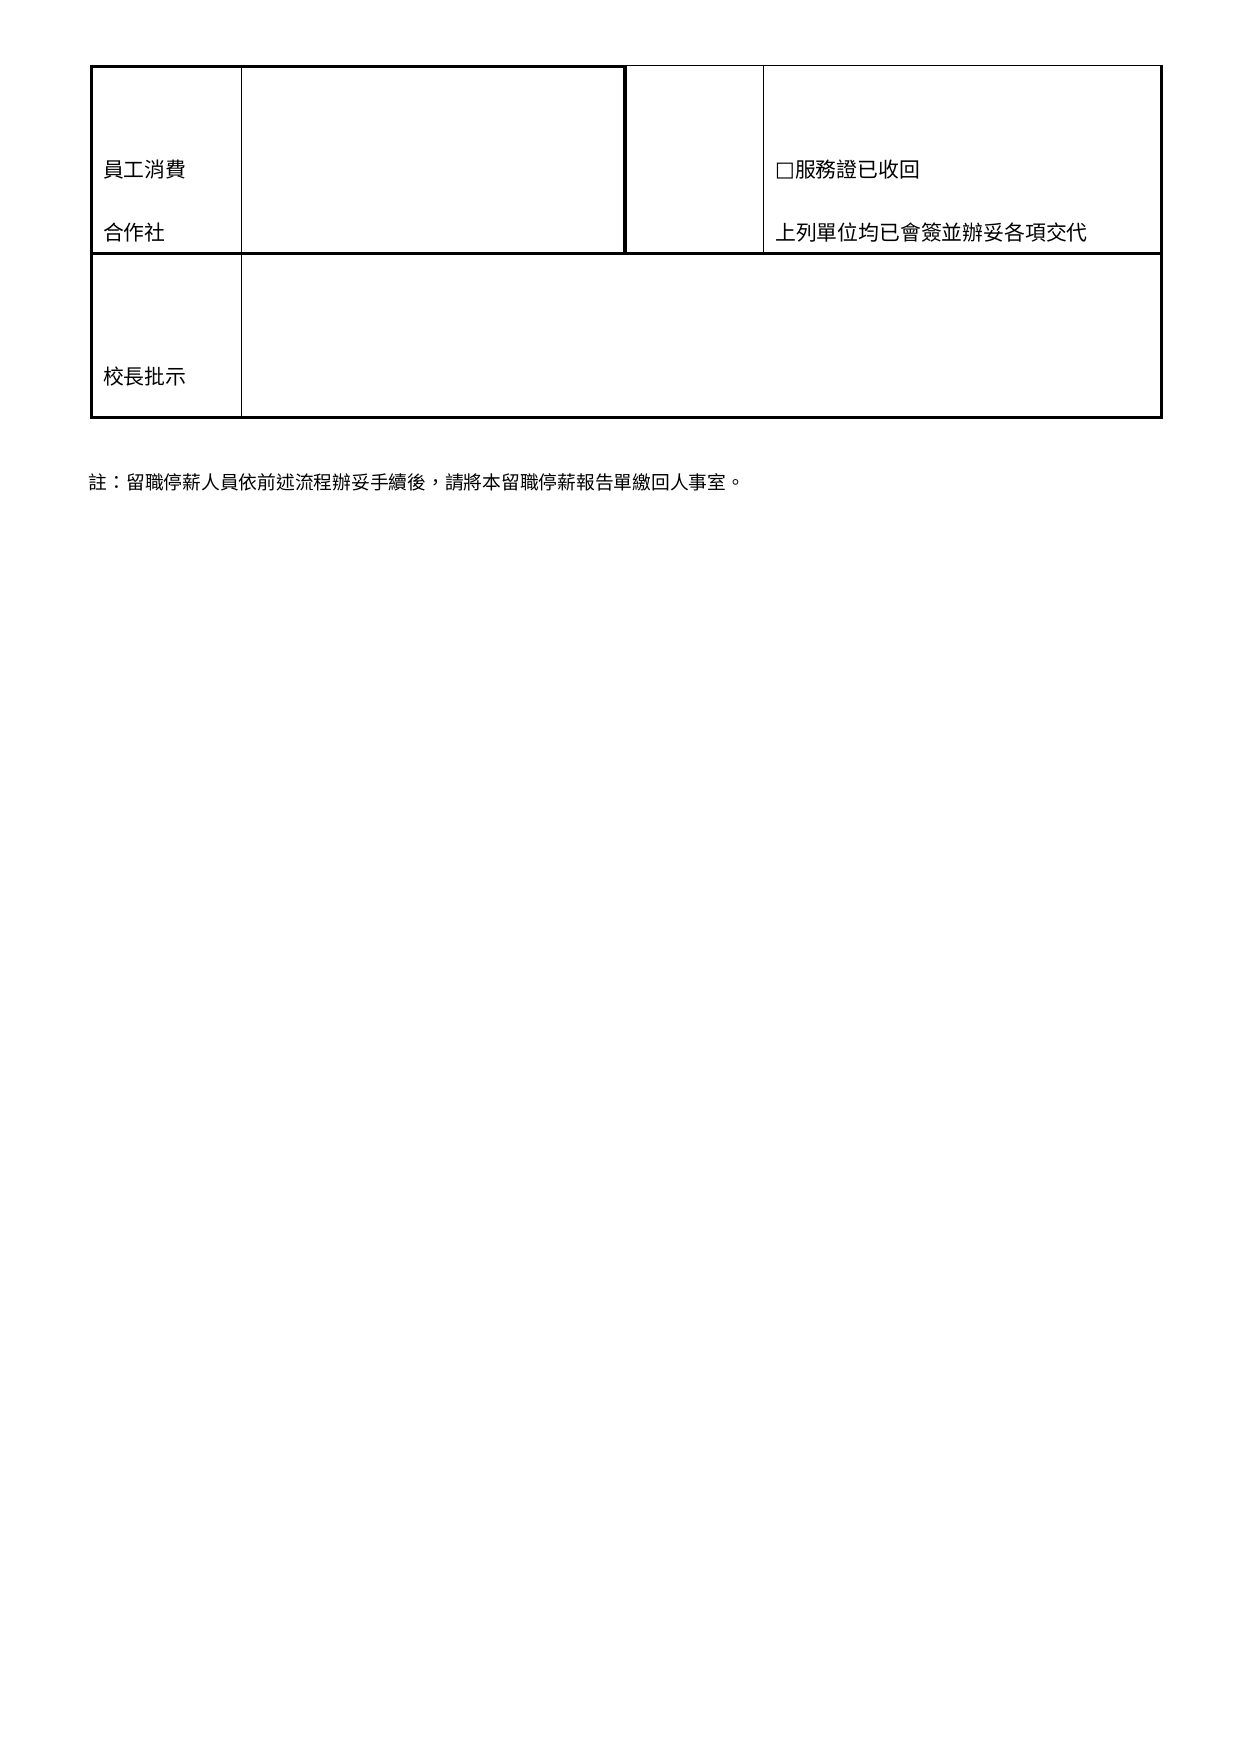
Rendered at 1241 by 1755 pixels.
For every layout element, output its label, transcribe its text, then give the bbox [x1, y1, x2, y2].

table_cell □服務證已收回 上列單位均已會簽並辦妥各項交代 [764, 66, 1160, 252]
table_cell [242, 68, 623, 252]
table_cell [242, 255, 1160, 416]
text 註：留職停薪人員依前述流程辦妥手續後，請將本留職停薪報告單繳回人事室。 [89, 439, 1152, 502]
table_cell 校長批示 [93, 255, 241, 416]
table_cell 員工消費 合作社 [93, 68, 241, 252]
table_cell [627, 66, 763, 252]
